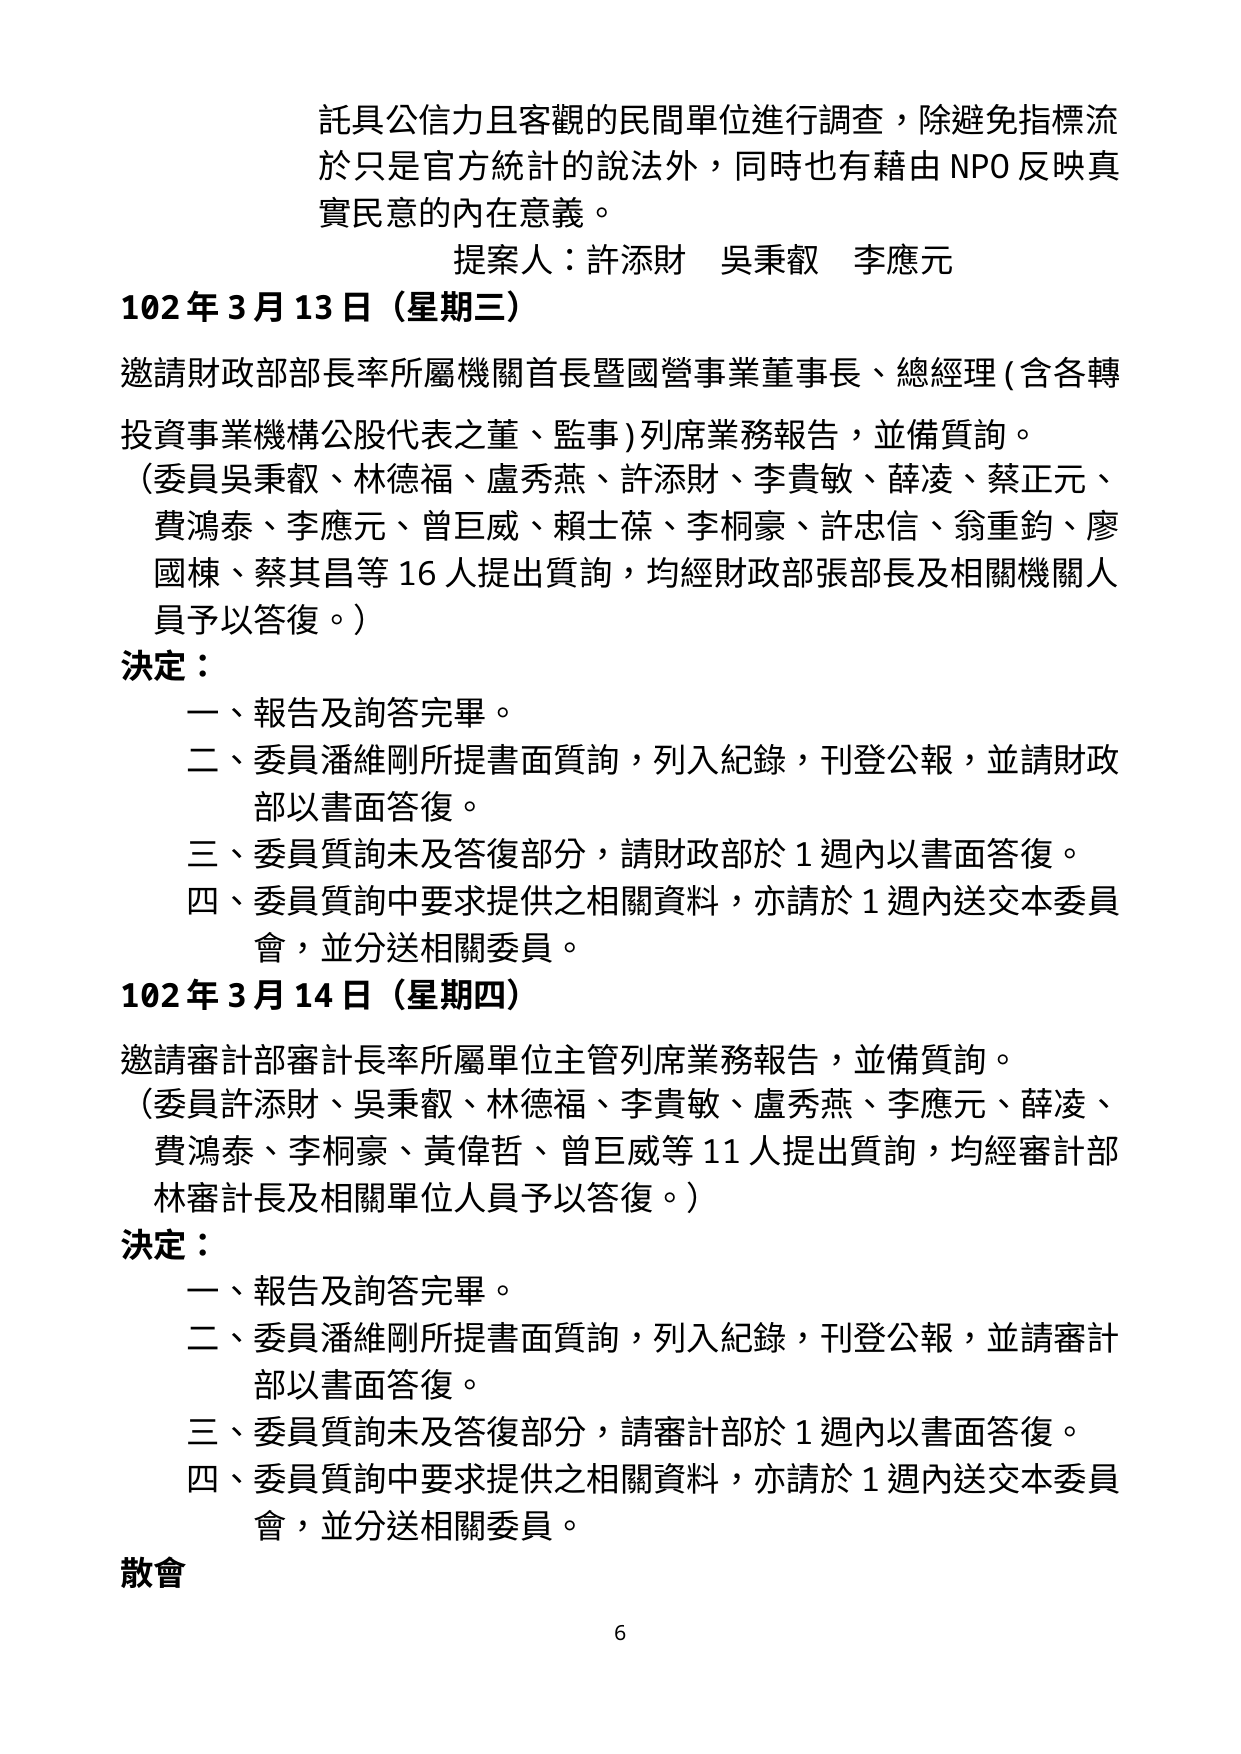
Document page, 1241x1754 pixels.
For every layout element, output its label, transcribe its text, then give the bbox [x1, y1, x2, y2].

text 102年3月13日（星期三） [120, 282, 1120, 329]
text 二、委員潘維剛所提書面質詢，列入紀錄，刊登公報，並請財政部以書面答復。 [187, 735, 1120, 829]
text 四、委員質詢中要求提供之相關資料，亦請於1週內送交本委員會，並分送相關委員。 [187, 1454, 1120, 1548]
text 三、委員質詢未及答復部分，請審計部於1週內以書面答復。 [187, 1407, 1120, 1454]
text 一、報告及詢答完畢。 [187, 688, 1120, 735]
text 決定： [120, 641, 1120, 688]
text 邀請財政部部長率所屬機關首長暨國營事業董事長、總經理(含各轉投資事業機構公股代表之董、監事)列席業務報告，並備質詢。 [120, 329, 1120, 454]
text 一、報告及詢答完畢。 [187, 1266, 1120, 1313]
text 三、委員質詢未及答復部分，請財政部於1週內以書面答復。 [187, 829, 1120, 876]
text 102年3月14日（星期四） [120, 969, 1120, 1016]
text 邀請審計部審計長率所屬單位主管列席業務報告，並備質詢。 [120, 1016, 1120, 1079]
text （委員吳秉叡、林德福、盧秀燕、許添財、李貴敏、薛凌、蔡正元、費鴻泰、李應元、曾巨威、賴士葆、李桐豪、許忠信、翁重鈞、廖國棟、蔡其昌等16人提出質詢，均經財政部張部長及相關機關人員予以答復。） [120, 454, 1120, 641]
text 提案人：許添財 吳秉叡 李應元 [453, 235, 1120, 282]
text 散會 [120, 1548, 1120, 1594]
text 決定： [120, 1219, 1120, 1266]
text 二、委員潘維剛所提書面質詢，列入紀錄，刊登公報，並請審計部以書面答復。 [187, 1313, 1120, 1407]
text （委員許添財、吳秉叡、林德福、李貴敏、盧秀燕、李應元、薛凌、費鴻泰、李桐豪、黃偉哲、曾巨威等11人提出質詢，均經審計部林審計長及相關單位人員予以答復。） [120, 1079, 1120, 1219]
text 託具公信力且客觀的民間單位進行調查，除避免指標流於只是官方統計的說法外，同時也有藉由NPO反映真實民意的內在意義。 [318, 94, 1120, 235]
text 四、委員質詢中要求提供之相關資料，亦請於1週內送交本委員會，並分送相關委員。 [187, 876, 1120, 969]
